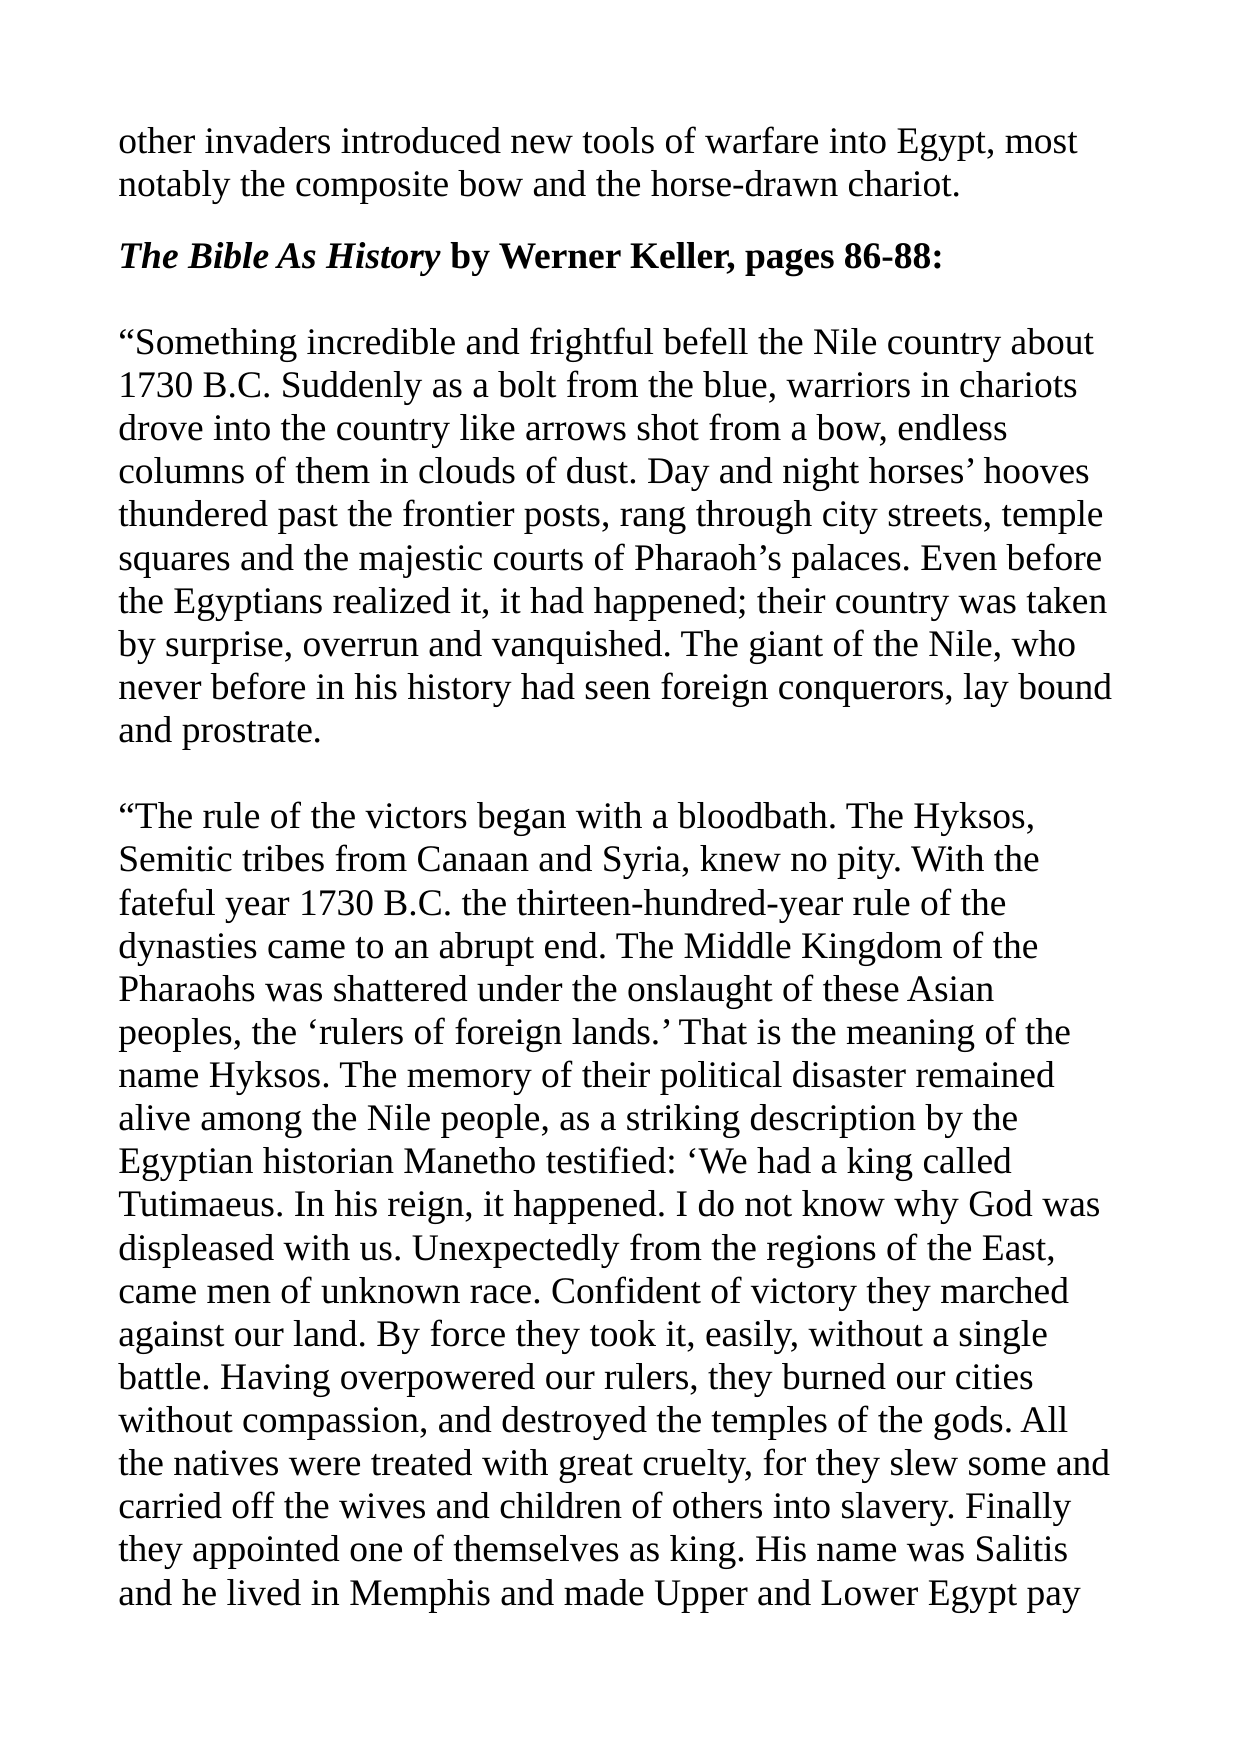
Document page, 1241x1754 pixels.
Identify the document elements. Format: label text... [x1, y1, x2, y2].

text “The rule of the victors began with a bloodbath. The Hyksos, Semitic tribes from Canaan and Syria, knew no pity. With the fateful year 1730 B.C. the thirteen-hundred-year rule of the dynasties came to an abrupt end. The Middle Kingdom of the Pharaohs was shattered under the onslaught of these Asian peoples, the ‘rulers of foreign lands.’ That is the meaning of the name Hyksos. The memory of their political disaster remained alive among the Nile people, as a striking description by the Egyptian historian Manetho testified: ‘We had a king called Tutimaeus. In his reign, it happened. I do not know why God was displeased with us. Unexpectedly from the regions of the East, came men of unknown race. Confident of victory they marched against our land. By force they took it, easily, without a single battle. Having overpowered our rulers, they burned our cities without compassion, and destroyed the temples of the gods. All the natives were treated with great cruelty, for they slew some and carried off the wives and children of others into slavery. Finally they appointed one of themselves as king. His name was Salitis and he lived in Memphis and made Upper and Lower Egypt pay [118, 794, 1122, 1613]
text other invaders introduced new tools of warfare into Egypt, most notably the composite bow and the horse-drawn chariot. [118, 118, 1122, 204]
text “Something incredible and frightful befell the Nile country about 1730 B.C. Suddenly as a bolt from the blue, warriors in chariots drove into the country like arrows shot from a bow, endless columns of them in clouds of dust. Day and night horses’ hooves thundered past the frontier posts, rang through city streets, temple squares and the majestic courts of Pharaoh’s palaces. Even before the Egyptians realized it, it had happened; their country was taken by surprise, overrun and vanquished. The giant of the Nile, who never before in his history had seen foreign conquerors, lay bound and prostrate. [118, 319, 1122, 751]
text The Bible As History by Werner Keller, pages 86-88: [118, 233, 1122, 276]
